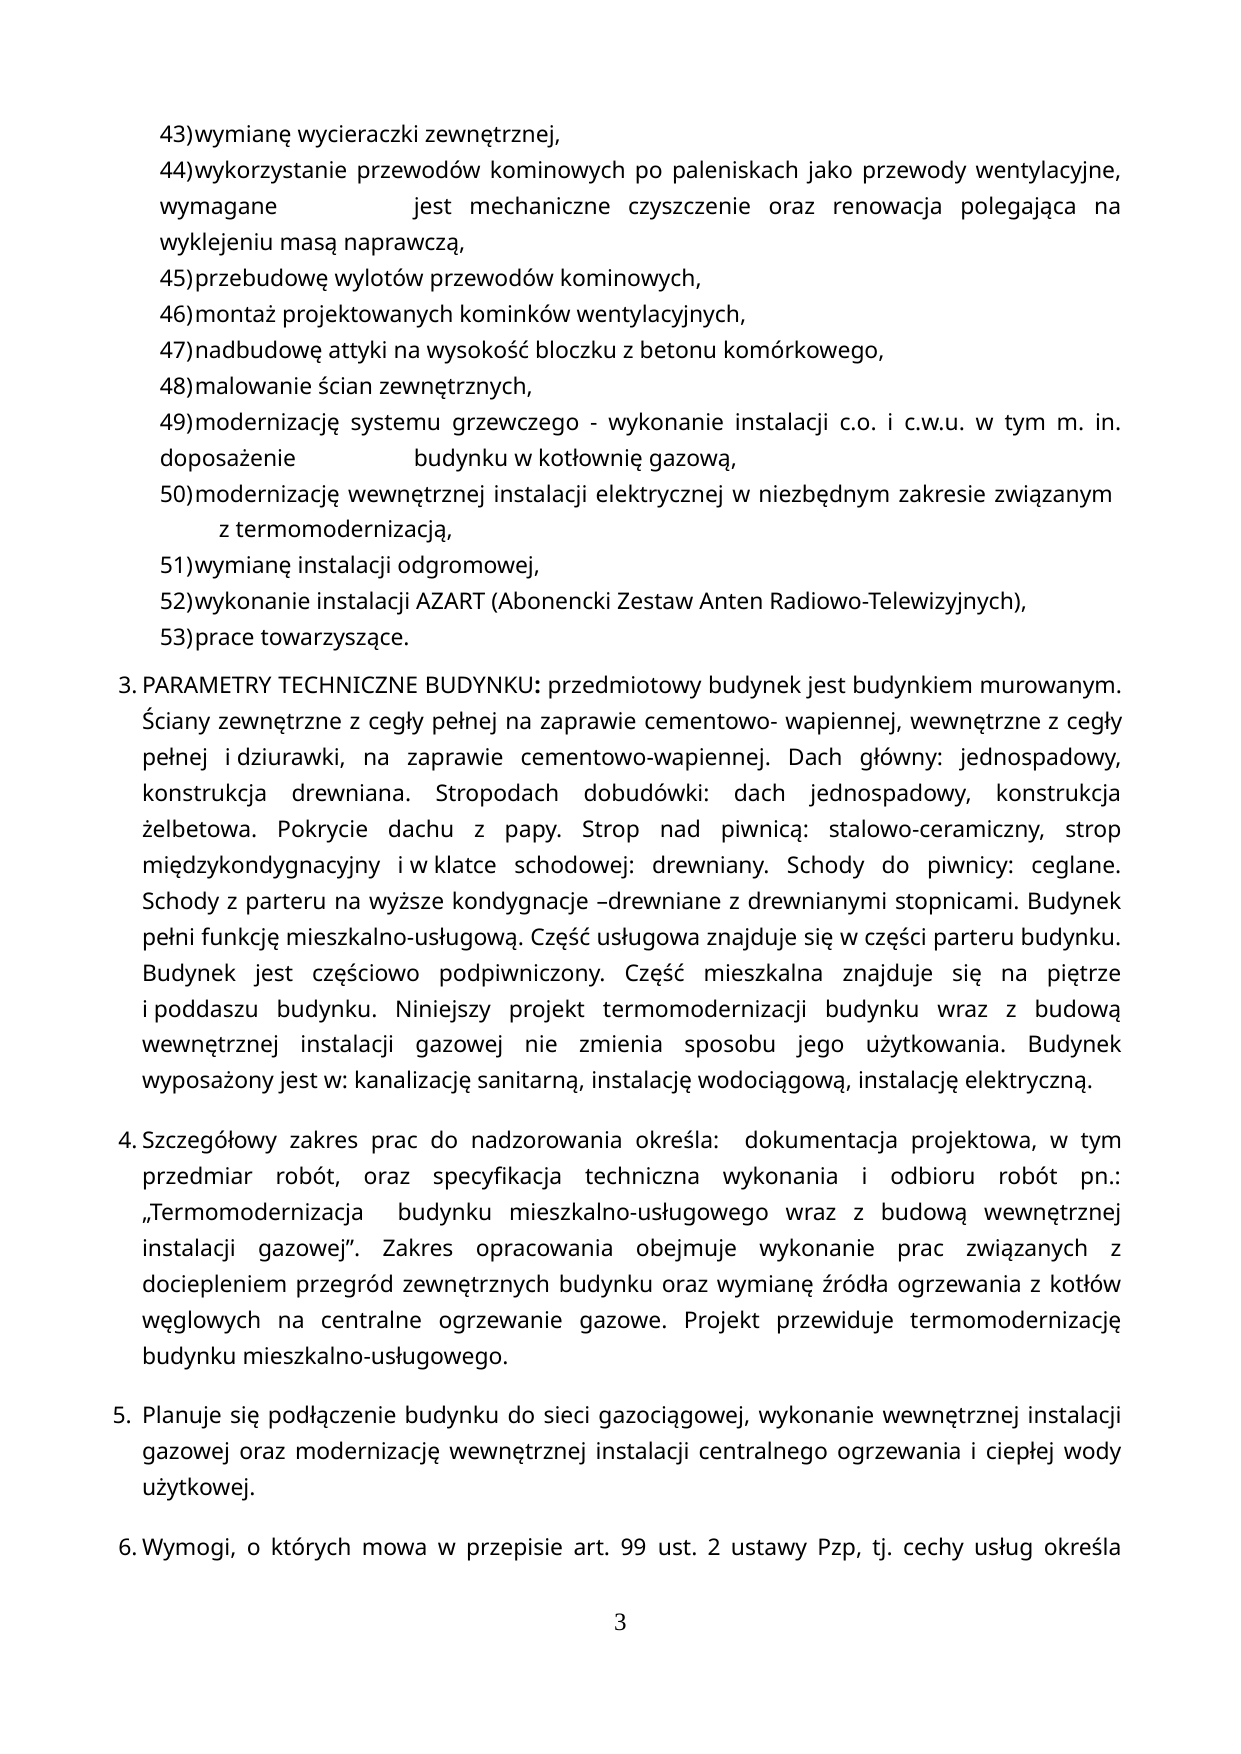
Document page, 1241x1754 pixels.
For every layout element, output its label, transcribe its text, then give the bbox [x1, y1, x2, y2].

list prace towarzyszące. [159, 621, 1122, 652]
list przebudowę wylotów przewodów kominowych, [159, 262, 1122, 293]
list montaż projektowanych kominków wentylacyjnych, [159, 298, 1122, 329]
list Planuje się podłączenie budynku do sieci gazociągowej, wykonanie wewnętrznej instalacji gazowej oraz modernizację wewnętrznej instalacji centralnego ogrzewania i ciepłej wody użytkowej. [112, 1399, 1122, 1502]
list nadbudowę attyki na wysokość bloczku z betonu komórkowego, [159, 334, 1122, 365]
list Wymogi, o których mowa w przepisie art. 99 ust. 2 ustawy Pzp, tj. cechy usług określa [118, 1531, 1122, 1562]
list PARAMETRY TECHNICZNE BUDYNKU: przedmiotowy budynek jest budynkiem murowanym. Ściany zewnętrzne z cegły pełnej na zaprawie cementowo- wapiennej, wewnętrzne z cegły pełnej i dziurawki, na zaprawie cementowo-wapiennej. Dach główny: jednospadowy, konstrukcja drewniana. Stropodach dobudówki: dach jednospadowy, konstrukcja żelbetowa. Pokrycie dachu z papy. Strop nad piwnicą: stalowo-ceramiczny, strop międzykondygnacyjny i w klatce schodowej: drewniany. Schody do piwnicy: ceglane. Schody z parteru na wyższe kondygnacje –drewniane z drewnianymi stopnicami. Budynek pełni funkcję mieszkalno-usługową. Część usługowa znajduje się w części parteru budynku. Budynek jest częściowo podpiwniczony. Część mieszkalna znajduje się na piętrze i poddaszu budynku. Niniejszy projekt termomodernizacji budynku wraz z budową wewnętrznej instalacji gazowej nie zmienia sposobu jego użytkowania. Budynek wyposażony jest w: kanalizację sanitarną, instalację wodociągową, instalację elektryczną. [118, 669, 1122, 1096]
list Szczegółowy zakres prac do nadzorowania określa: dokumentacja projektowa, w tym przedmiar robót, oraz specyfikacja techniczna wykonania i odbioru robót pn.: „Termomodernizacja budynku mieszkalno-usługowego wraz z budową wewnętrznej instalacji gazowej”. Zakres opracowania obejmuje wykonanie prac związanych z dociepleniem przegród zewnętrznych budynku oraz wymianę źródła ogrzewania z kotłów węglowych na centralne ogrzewanie gazowe. Projekt przewiduje termomodernizację budynku mieszkalno-usługowego. [118, 1124, 1122, 1371]
list modernizację systemu grzewczego - wykonanie instalacji c.o. i c.w.u. w tym m. in. doposażenie budynku w kotłownię gazową, [159, 406, 1122, 473]
list malowanie ścian zewnętrznych, [159, 370, 1122, 401]
list wymianę instalacji odgromowej, [159, 549, 1122, 581]
list wykorzystanie przewodów kominowych po paleniskach jako przewody wentylacyjne, wymagane jest mechaniczne czyszczenie oraz renowacja polegająca na wyklejeniu masą naprawczą, [159, 154, 1122, 257]
list wykonanie instalacji AZART (Abonencki Zestaw Anten Radiowo-Telewizyjnych), [159, 585, 1122, 617]
list modernizację wewnętrznej instalacji elektrycznej w niezbędnym zakresie związanym z termomodernizacją, [159, 477, 1122, 545]
list wymianę wycieraczki zewnętrznej, [159, 118, 1122, 149]
